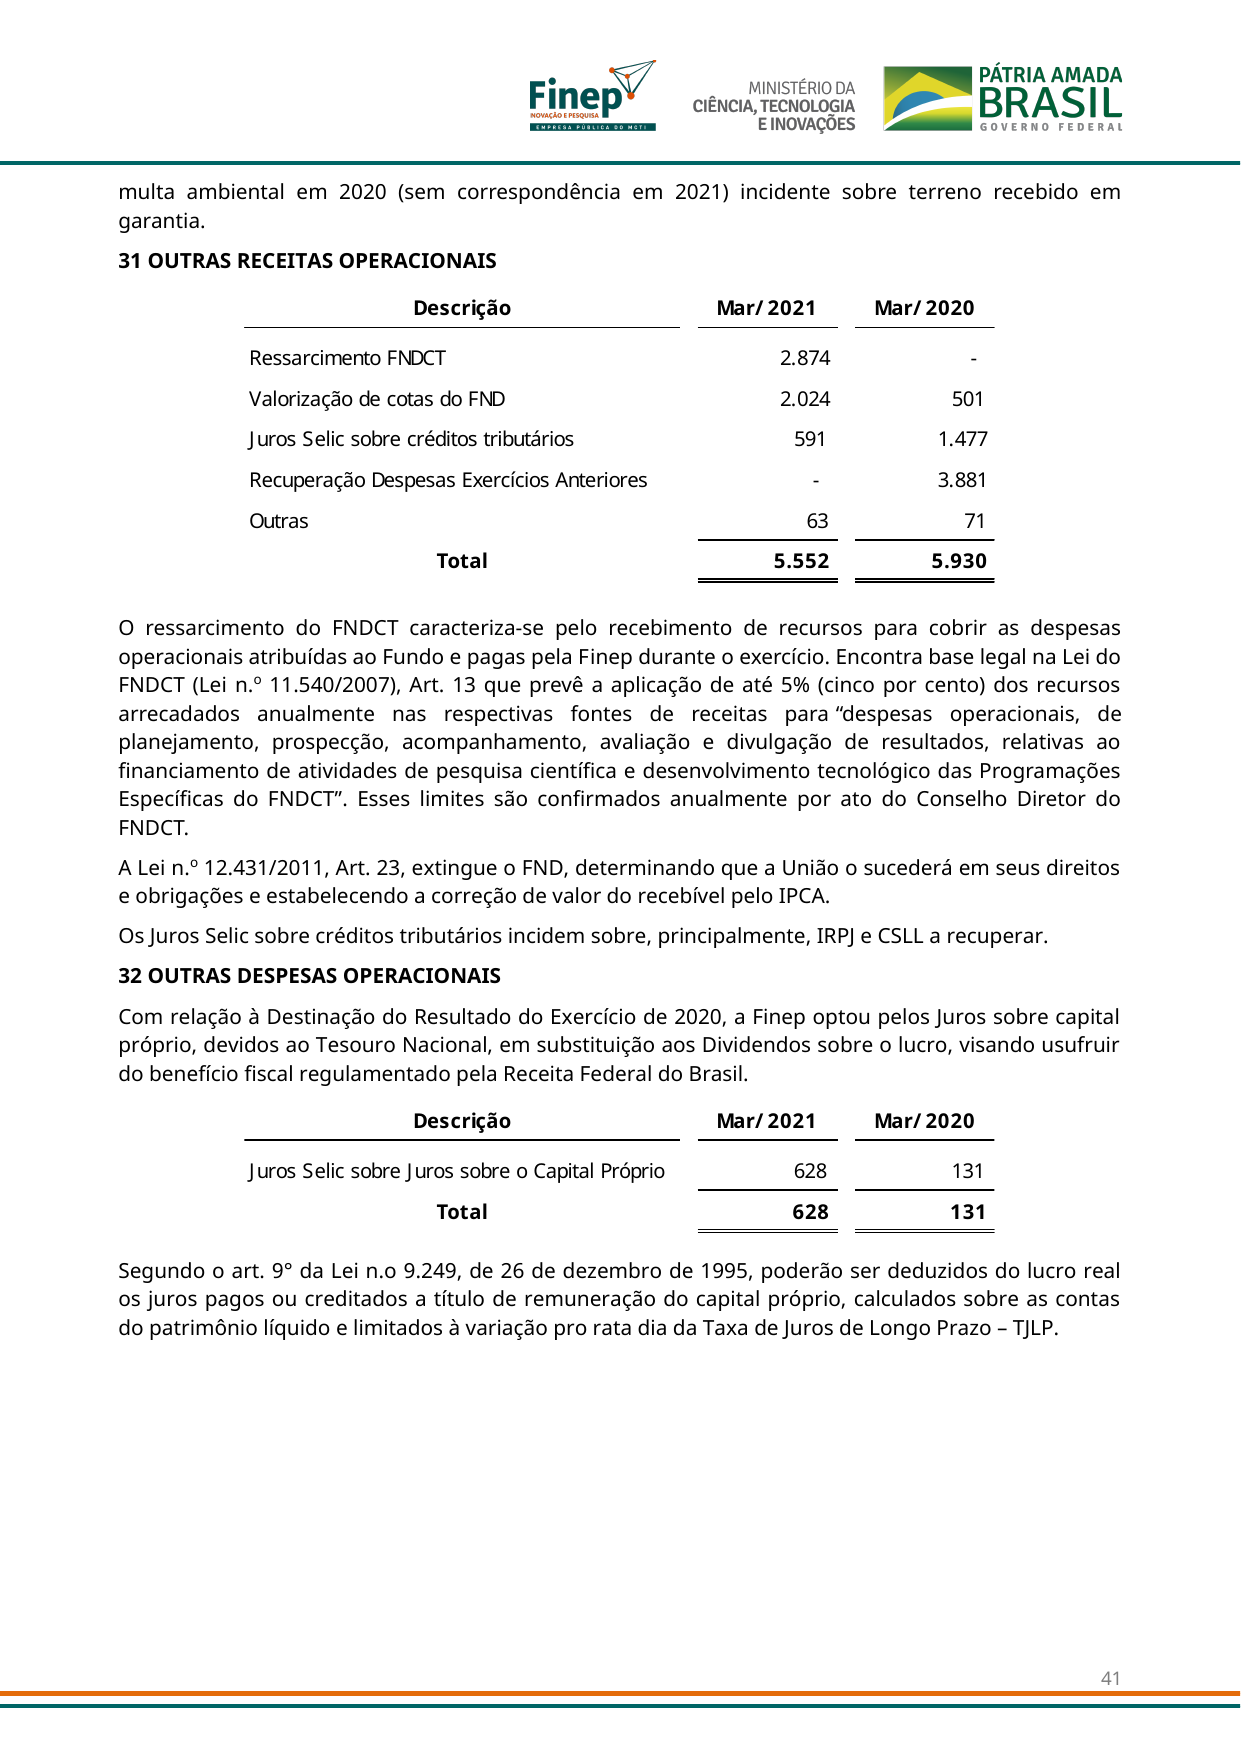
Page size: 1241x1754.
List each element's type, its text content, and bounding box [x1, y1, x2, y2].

text Segundo o art. 9° da Lei n.o 9.249, de 26 de dezembro de 1995, poderão ser deduzidos do lucro real os juros pagos ou creditados a título de remuneração do capital próprio, calculados sobre as contas do patrimônio líquido e limitados à variação pro rata dia da Taxa de Juros de Longo Prazo – TJLP. [118, 1256, 1122, 1341]
text Com relação à Destinação do Resultado do Exercício de 2020, a Finep optou pelos Juros sobre capital próprio, devidos ao Tesouro Nacional, em substituição aos Dividendos sobre o lucro, visando usufruir do benefício fiscal regulamentado pela Receita Federal do Brasil. [118, 1002, 1122, 1087]
picture [530, 60, 1123, 134]
text A Lei n.o 12.431/2011, Art. 23, extingue o FND, determinando que a União o sucederá em seus direitos e obrigações e estabelecendo a correção de valor do recebível pelo IPCA. [118, 853, 1122, 910]
subtitle 31 Outras receitas operacionais [118, 246, 1122, 274]
text Os Juros Selic sobre créditos tributários incidem sobre, principalmente, IRPJ e CSLL a recuperar. [118, 921, 1122, 950]
text multa ambiental em 2020 (sem correspondência em 2021) incidente sobre terreno recebido em garantia. [118, 177, 1122, 234]
text O ressarcimento do FNDCT caracteriza-se pelo recebimento de recursos para cobrir as despesas operacionais atribuídas ao Fundo e pagas pela Finep durante o exercício. Encontra base legal na Lei do FNDCT (Lei n.o 11.540/2007), Art. 13 que prevê a aplicação de até 5% (cinco por cento) dos recursos arrecadados anualmente nas respectivas fontes de receitas para “despesas operacionais, de planejamento, prospecção, acompanhamento, avaliação e divulgação de resultados, relativas ao financiamento de atividades de pesquisa científica e desenvolvimento tecnológico das Programações Específicas do FNDCT”. Esses limites são confirmados anualmente por ato do Conselho Diretor do FNDCT. [118, 613, 1122, 841]
subtitle 32 Outras despesas operacionais [118, 962, 1122, 990]
